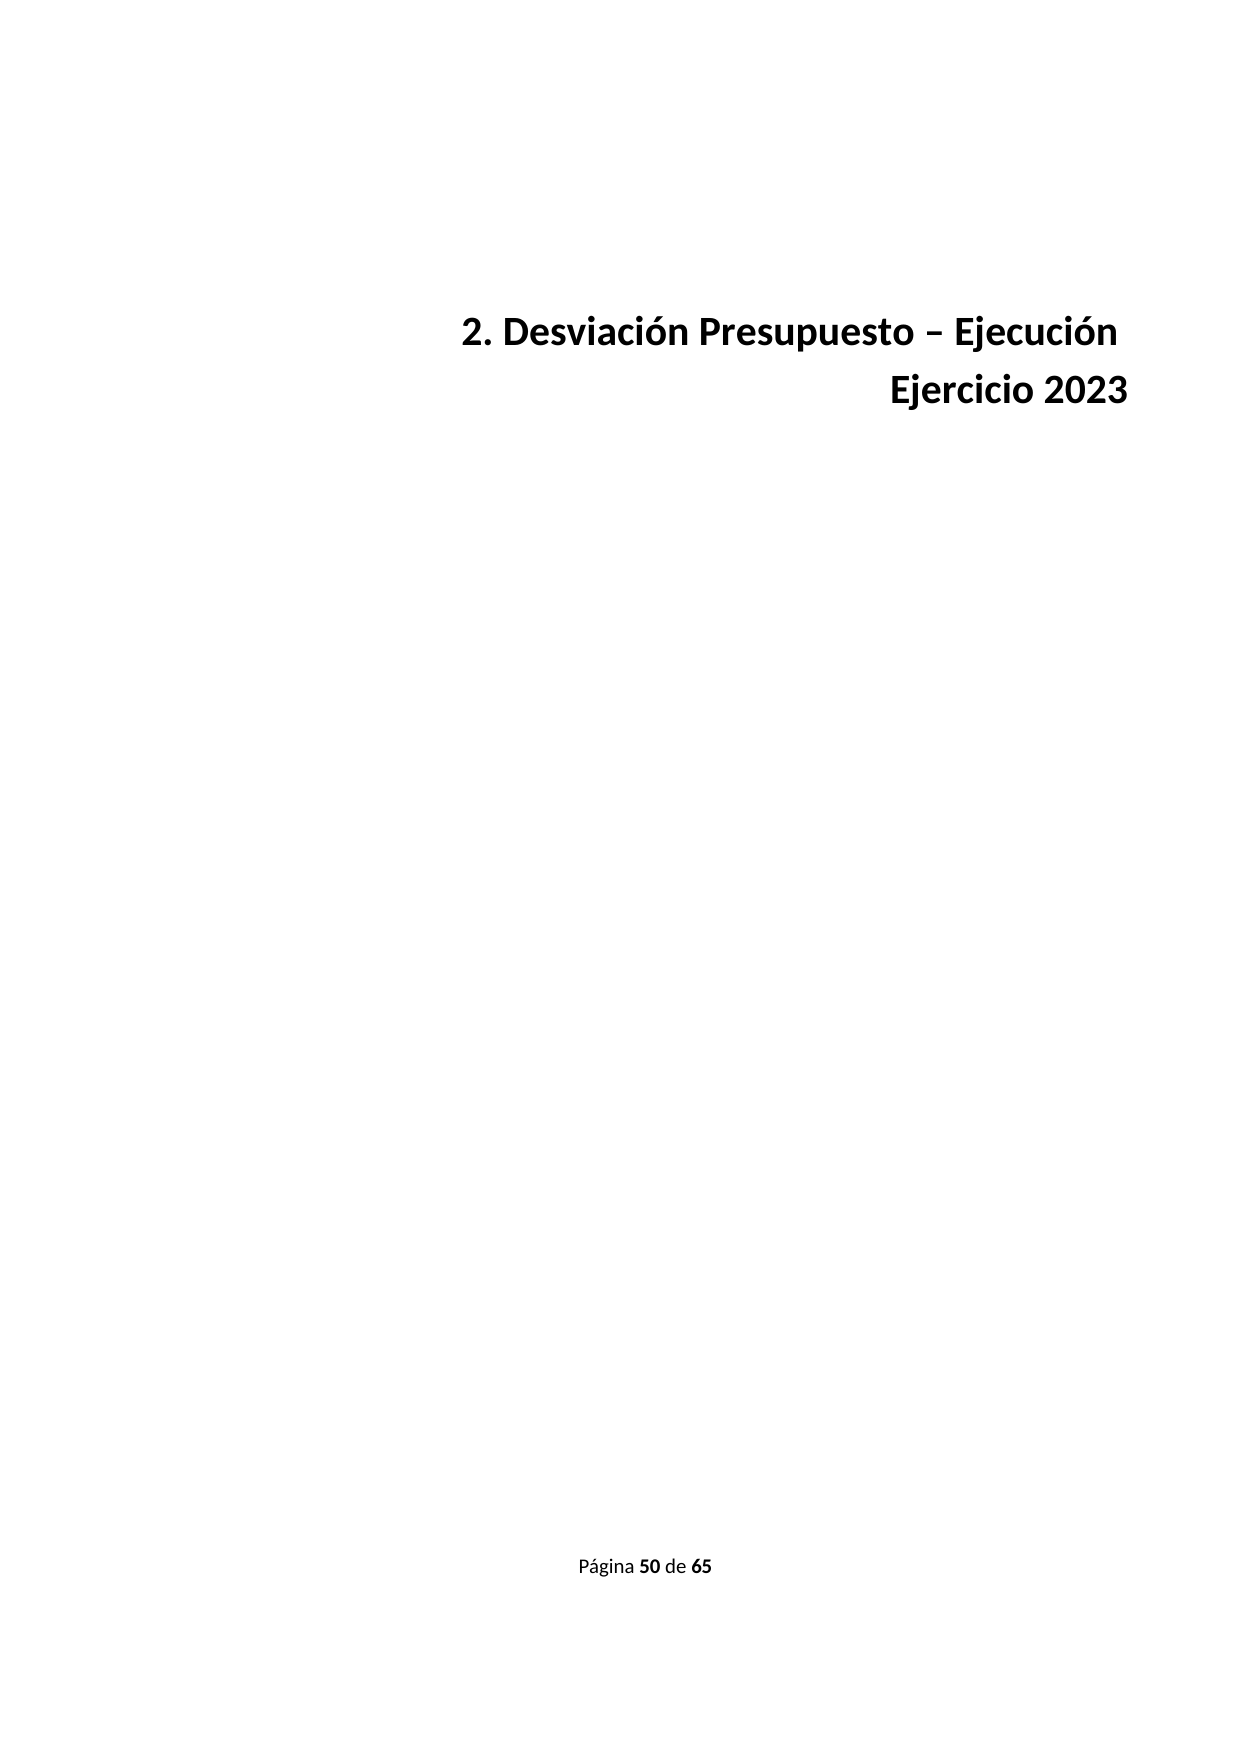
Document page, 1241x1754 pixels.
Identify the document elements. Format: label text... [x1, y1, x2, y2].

text 2. Desviación Presupuesto – Ejecución [162, 304, 1128, 355]
text Ejercicio 2023 [162, 363, 1128, 414]
